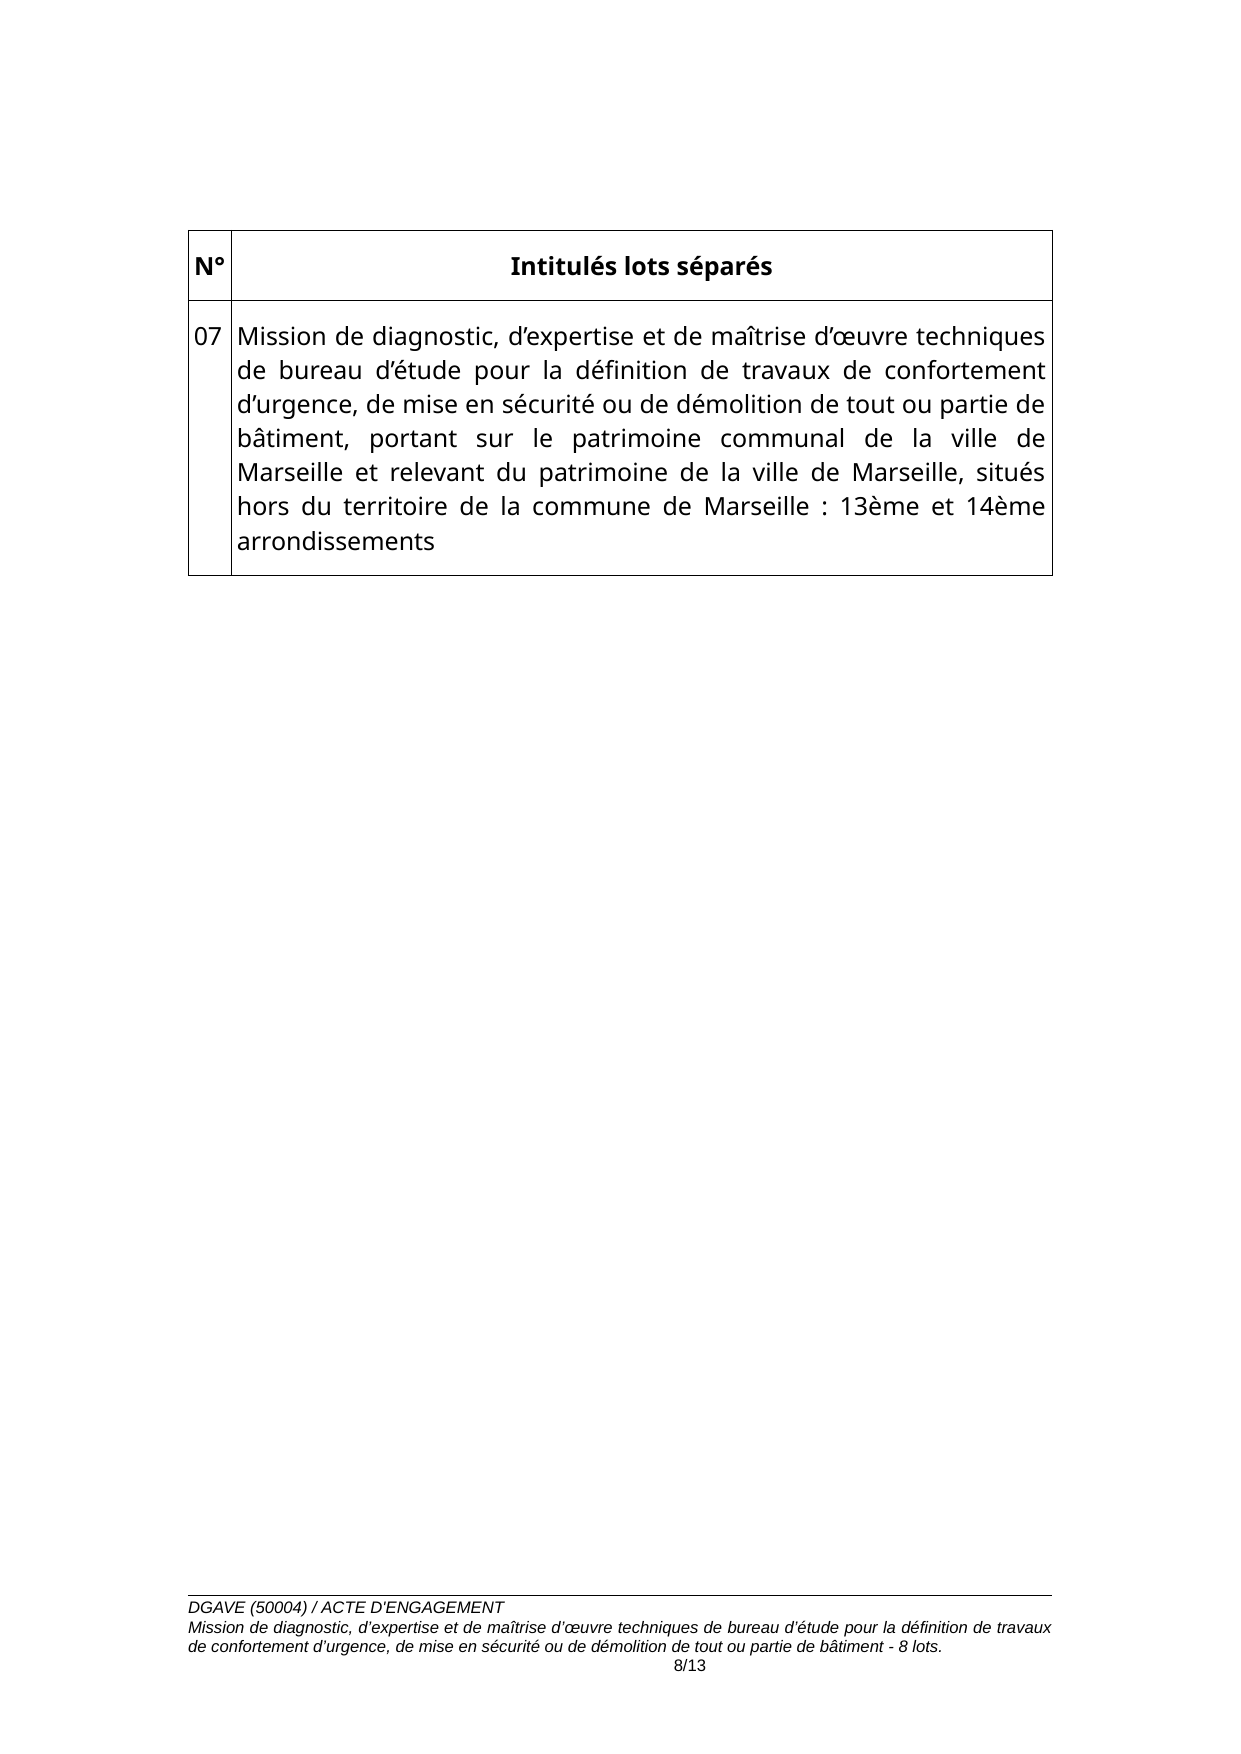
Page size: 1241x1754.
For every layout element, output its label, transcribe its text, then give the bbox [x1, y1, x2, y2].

table_cell Mission de diagnostic, d’expertise et de maîtrise d’œuvre techniques de bureau d’étude pour la définition de travaux de confortement d’urgence, de mise en sécurité ou de démolition de tout ou partie de bâtiment, portant sur le patrimoine communal de la ville de Marseille et relevant du patrimoine de la ville de Marseille, situés hors du territoire de la commune de Marseille : 13ème et 14ème arrondissements [232, 301, 1052, 575]
table_header Intitulés lots séparés [232, 231, 1052, 300]
table_cell 07 [189, 301, 231, 575]
table_header N° [189, 231, 231, 300]
